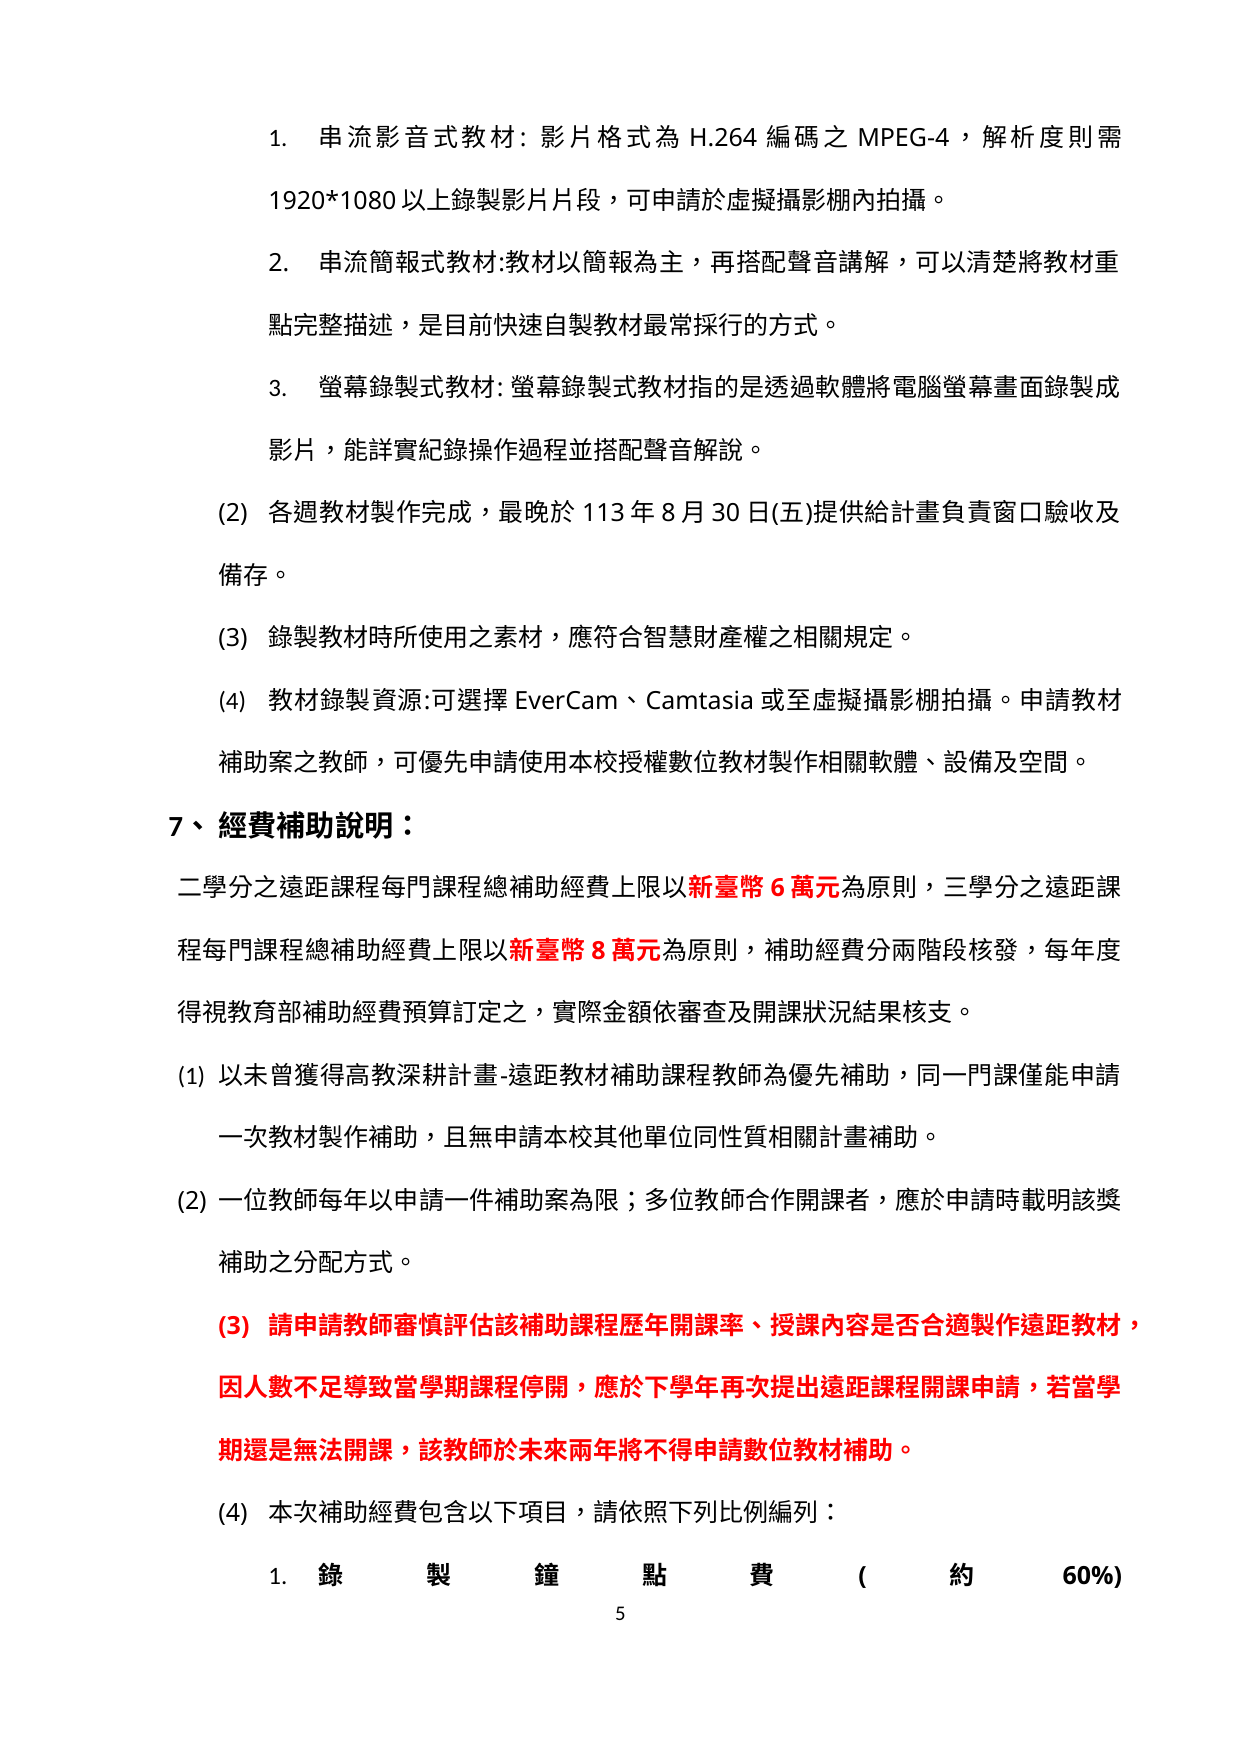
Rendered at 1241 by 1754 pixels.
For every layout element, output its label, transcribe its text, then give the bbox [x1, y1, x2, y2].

list 以未曾獲得高教深耕計畫-遠距教材補助課程教師為優先補助，同一門課僅能申請一次教材製作補助，且無申請本校其他單位同性質相關計畫補助。 [177, 1032, 1122, 1157]
list 串流影音式教材: 影片格式為H.264編碼之MPEG-4，解析度則需1920*1080以上錄製影片片段，可申請於虛擬攝影棚內拍攝。 [268, 94, 1122, 219]
list 螢幕錄製式教材: 螢幕錄製式教材指的是透過軟體將電腦螢幕畫面錄製成影片，能詳實紀錄操作過程並搭配聲音解說。 [268, 344, 1122, 469]
list 串流簡報式教材:教材以簡報為主，再搭配聲音講解，可以清楚將教材重點完整描述，是目前快速自製教材最常採行的方式。 [268, 219, 1122, 344]
list 一位教師每年以申請一件補助案為限；多位教師合作開課者，應於申請時載明該獎補助之分配方式。 [177, 1157, 1122, 1282]
list 本次補助經費包含以下項目，請依照下列比例編列： [218, 1469, 1122, 1532]
list 各週教材製作完成，最晚於113年8月30日(五)提供給計畫負責窗口驗收及備存。 [218, 469, 1122, 594]
list 經費補助說明： [168, 782, 1122, 844]
list 錄製鐘點費(約60%) 為鼓勵教師投入教學影片錄製，本計畫補助錄製鐘點費及衍伸之補充保費。錄製鐘點費為每小時1,000元，時數則以實際完成之教學影片總長度之2倍計算，並需加計2.11%之補充保費。 [268, 1532, 1122, 1594]
list 教材錄製資源:可選擇EverCam、Camtasia或至虛擬攝影棚拍攝。申請教材補助案之教師，可優先申請使用本校授權數位教材製作相關軟體、設備及空間。 [218, 657, 1122, 782]
text 二學分之遠距課程每門課程總補助經費上限以新臺幣6萬元為原則，三學分之遠距課程每門課程總補助經費上限以新臺幣8萬元為原則，補助經費分兩階段核發，每年度得視教育部補助經費預算訂定之，實際金額依審查及開課狀況結果核支。 [177, 844, 1122, 1032]
list 請申請教師審慎評估該補助課程歷年開課率、授課內容是否合適製作遠距教材，因人數不足導致當學期課程停開，應於下學年再次提出遠距課程開課申請，若當學期還是無法開課，該教師於未來兩年將不得申請數位教材補助。 [218, 1282, 1122, 1469]
list 錄製教材時所使用之素材，應符合智慧財產權之相關規定。 [218, 594, 1122, 657]
